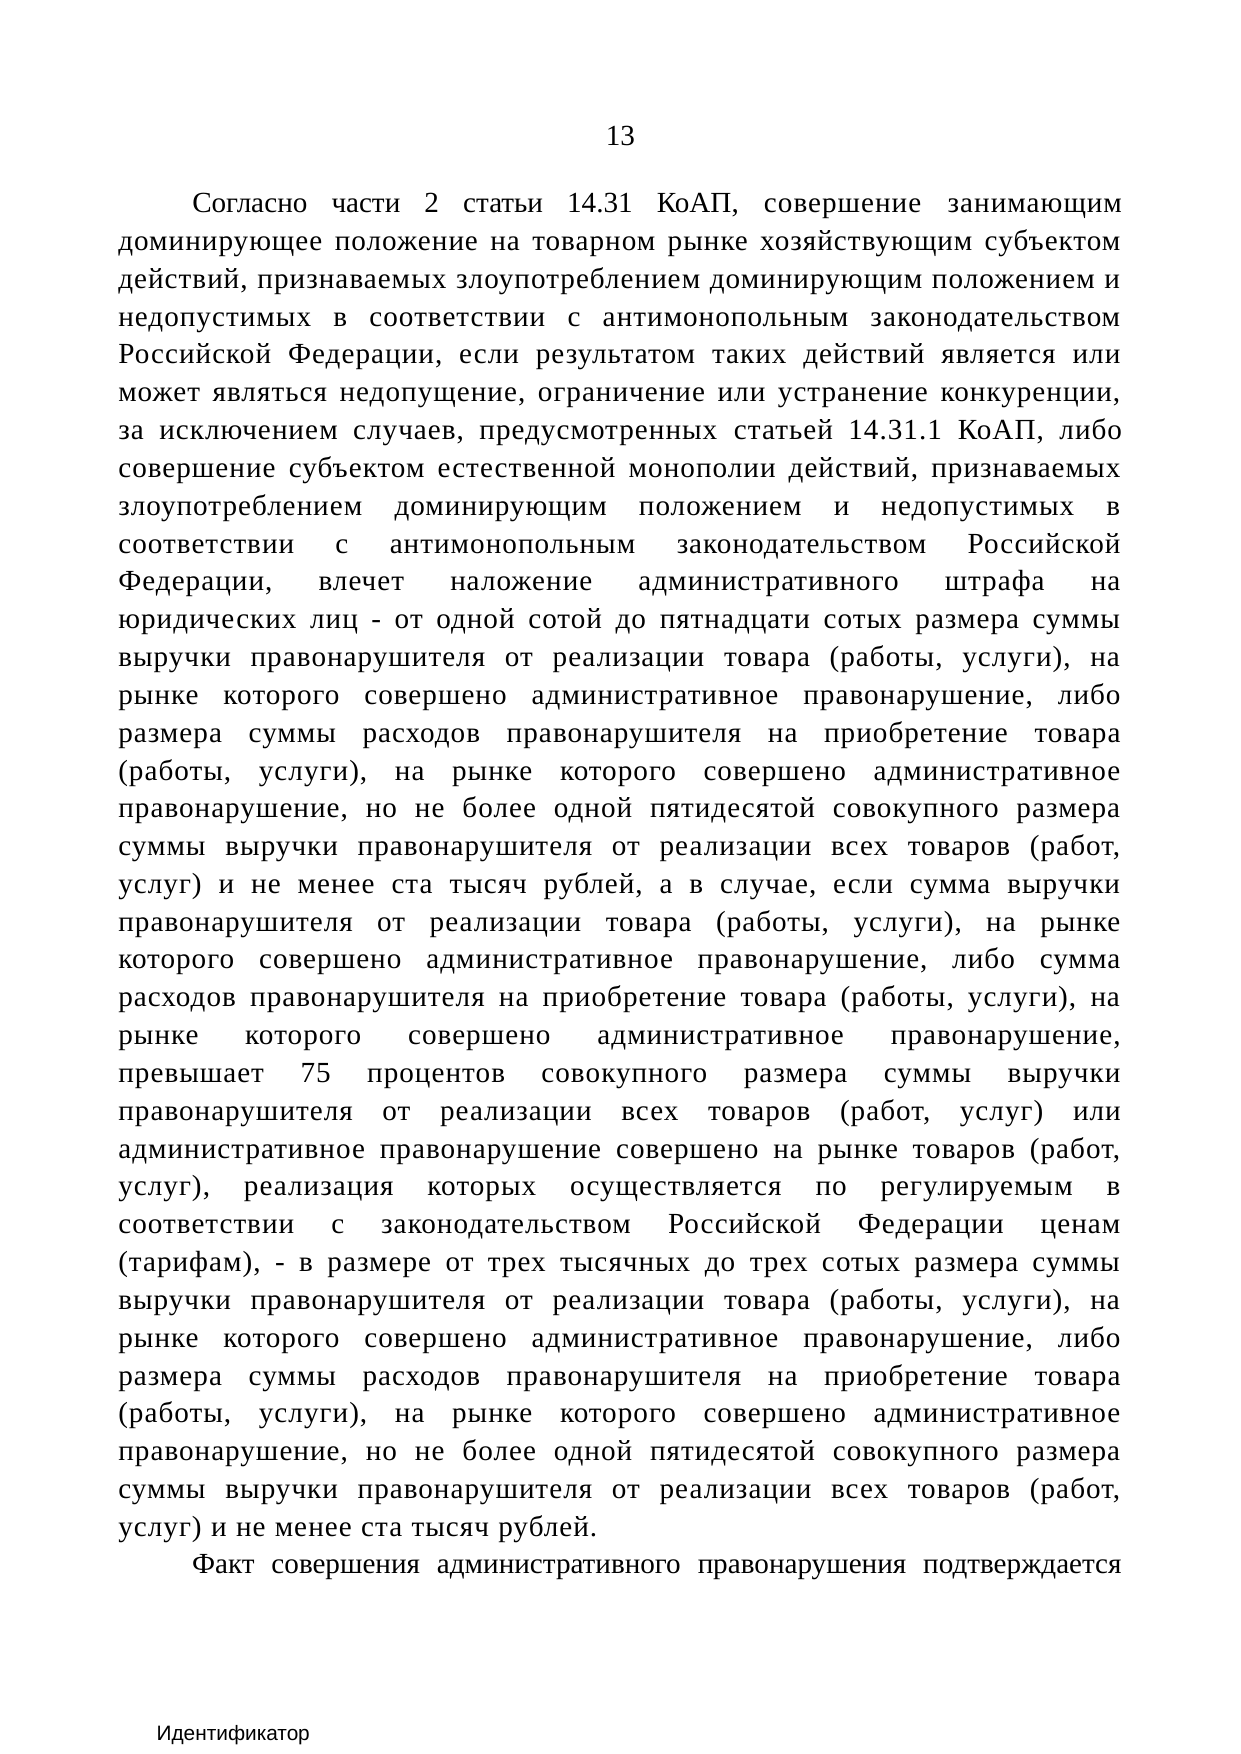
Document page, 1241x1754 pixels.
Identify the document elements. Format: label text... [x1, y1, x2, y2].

text Факт совершения административного правонарушения подтверждается [118, 1542, 1122, 1580]
text Согласно части 2 статьи 14.31 КоАП, совершение занимающим доминирующее положение на товарном рынке хозяйствующим субъектом действий, признаваемых злоупотреблением доминирующим положением и недопустимых в соответствии с антимонопольным законодательством Российской Федерации, если результатом таких действий является или может являться недопущение, ограничение или устранение конкуренции, за исключением случаев, предусмотренных статьей 14.31.1 КоАП, либо совершение субъектом естественной монополии действий, признаваемых злоупотреблением доминирующим положением и недопустимых в соответствии с антимонопольным законодательством Российской Федерации, влечет наложение административного штрафа на юридических лиц - от одной сотой до пятнадцати сотых размера суммы выручки правонарушителя от реализации товара (работы, услуги), на рынке которого совершено административное правонарушение, либо размера суммы расходов правонарушителя на приобретение товара (работы, услуги), на рынке которого совершено административное правонарушение, но не более одной пятидесятой совокупного размера суммы выручки правонарушителя от реализации всех товаров (работ, услуг) и не менее ста тысяч рублей, а в случае, если сумма выручки правонарушителя от реализации товара (работы, услуги), на рынке которого совершено административное правонарушение, либо сумма расходов правонарушителя на приобретение товара (работы, услуги), на рынке которого совершено административное правонарушение, превышает 75 процентов совокупного размера суммы выручки правонарушителя от реализации всех товаров (работ, услуг) или административное правонарушение совершено на рынке товаров (работ, услуг), реализация которых осуществляется по регулируемым в соответствии с законодательством Российской Федерации ценам (тарифам), - в размере от трех тысячных до трех сотых размера суммы выручки правонарушителя от реализации товара (работы, услуги), на рынке которого совершено административное правонарушение, либо размера суммы расходов правонарушителя на приобретение товара (работы, услуги), на рынке которого совершено административное правонарушение, но не более одной пятидесятой совокупного размера суммы выручки правонарушителя от реализации всех товаров (работ, услуг) и не менее ста тысяч рублей. [118, 181, 1122, 1542]
